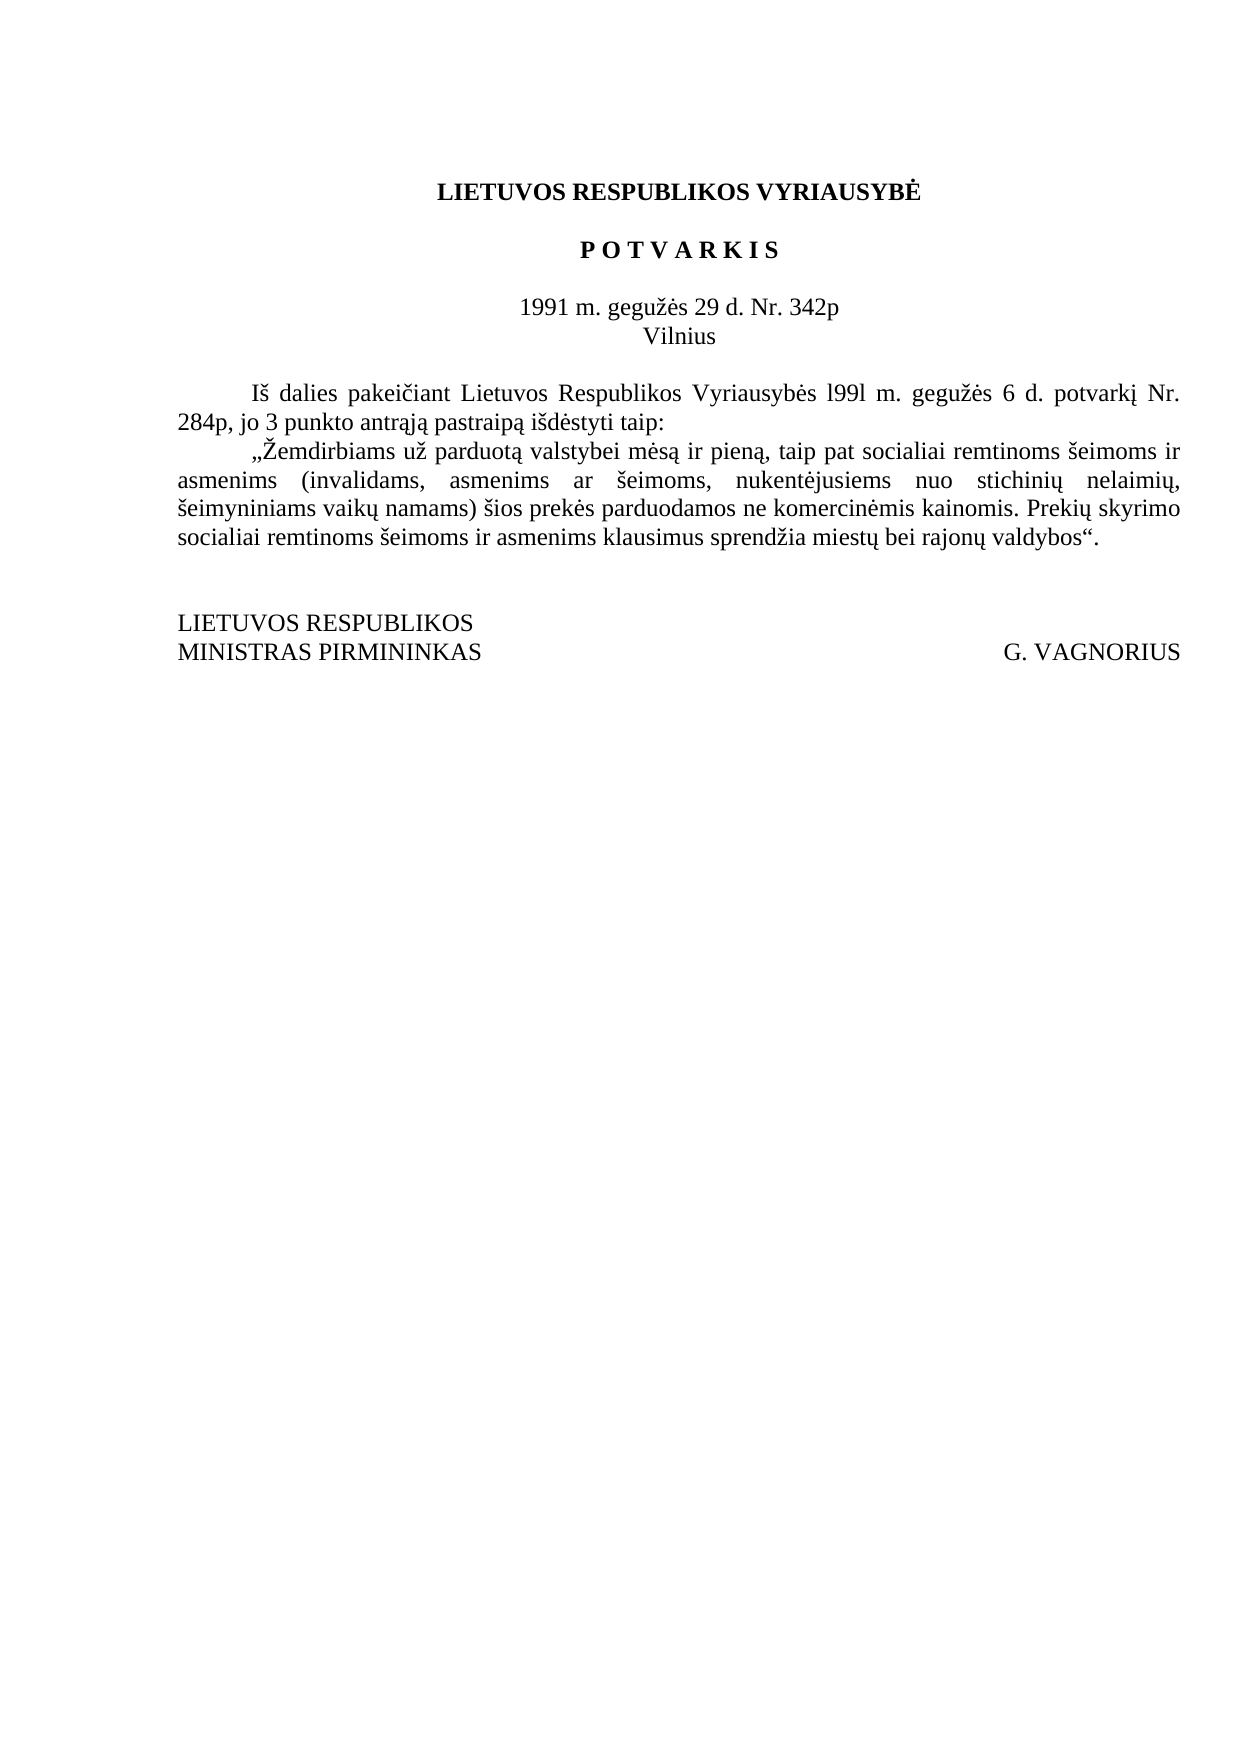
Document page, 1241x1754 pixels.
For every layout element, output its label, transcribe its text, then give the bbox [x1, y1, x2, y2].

text „Žemdirbiams už parduotą valstybei mėsą ir pieną, taip pat socialiai remtinoms šeimoms ir asmenims (invalidams, asmenims ar šeimoms, nukentėjusiems nuo stichinių nelaimių, šeimyniniams vaikų namams) šios prekės parduodamos ne komercinėmis kainomis. Prekių skyrimo socialiai remtinoms šeimoms ir asmenims klausimus sprendžia miestų bei rajonų valdybos“. [177, 436, 1181, 551]
text LIETUVOS RESPUBLIKOS [177, 608, 1181, 637]
text LIETUVOS RESPUBLIKOS VYRIAUSYBĖ [177, 177, 1181, 206]
text Vilnius [177, 321, 1181, 350]
text Iš dalies pakeičiant Lietuvos Respublikos Vyriausybės l99l m. gegužės 6 d. potvarkį Nr. 284p, jo 3 punkto antrąją pastraipą išdėstyti taip: [177, 378, 1181, 436]
text P O T V A R K I S [177, 235, 1181, 263]
text 1991 m. gegužės 29 d. Nr. 342p [177, 292, 1181, 321]
text MINISTRAS PIRMININKAS G. VAGNORIUS [177, 637, 1181, 666]
